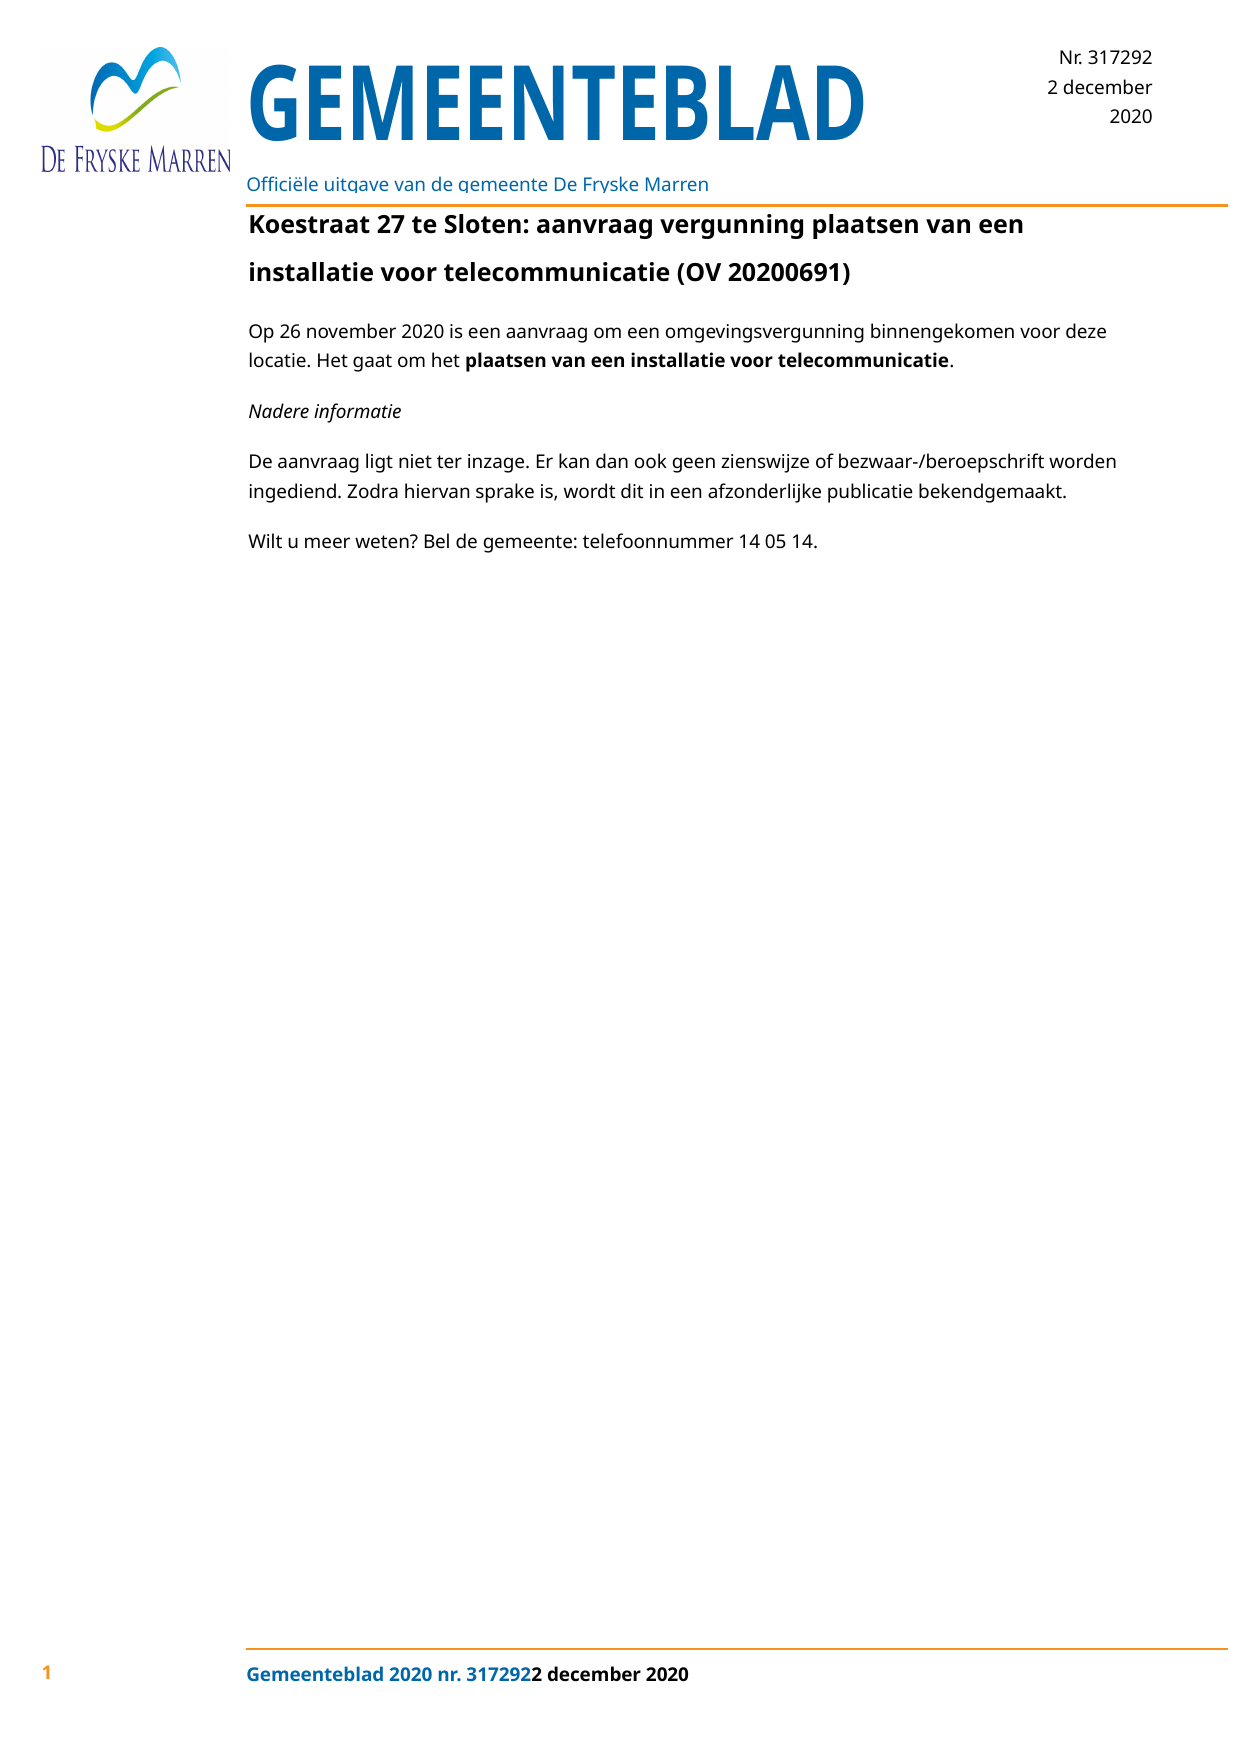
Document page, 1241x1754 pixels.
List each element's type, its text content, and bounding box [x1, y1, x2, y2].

text Koestraat 27 te Sloten: aanvraag vergunning plaatsen van een installatie voor telecommunicatie (OV 20200691) [248, 207, 1152, 288]
text Wilt u meer weten? Bel de gemeente: telefoonnummer 14 05 14. [248, 528, 1152, 554]
text De aanvraag ligt niet ter inzage. Er kan dan ook geen zienswijze of bezwaar-/beroepschrift worden ingediend. Zodra hiervan sprake is, wordt dit in een afzonderlijke publicatie bekendgemaakt. [248, 448, 1152, 504]
text Op 26 november 2020 is een aanvraag om een omgevingsvergunning binnengekomen voor deze locatie. Het gaat om het plaatsen van een installatie voor telecommunicatie. [248, 318, 1152, 373]
picture [41, 47, 231, 172]
text Nadere informatie [248, 398, 1152, 424]
